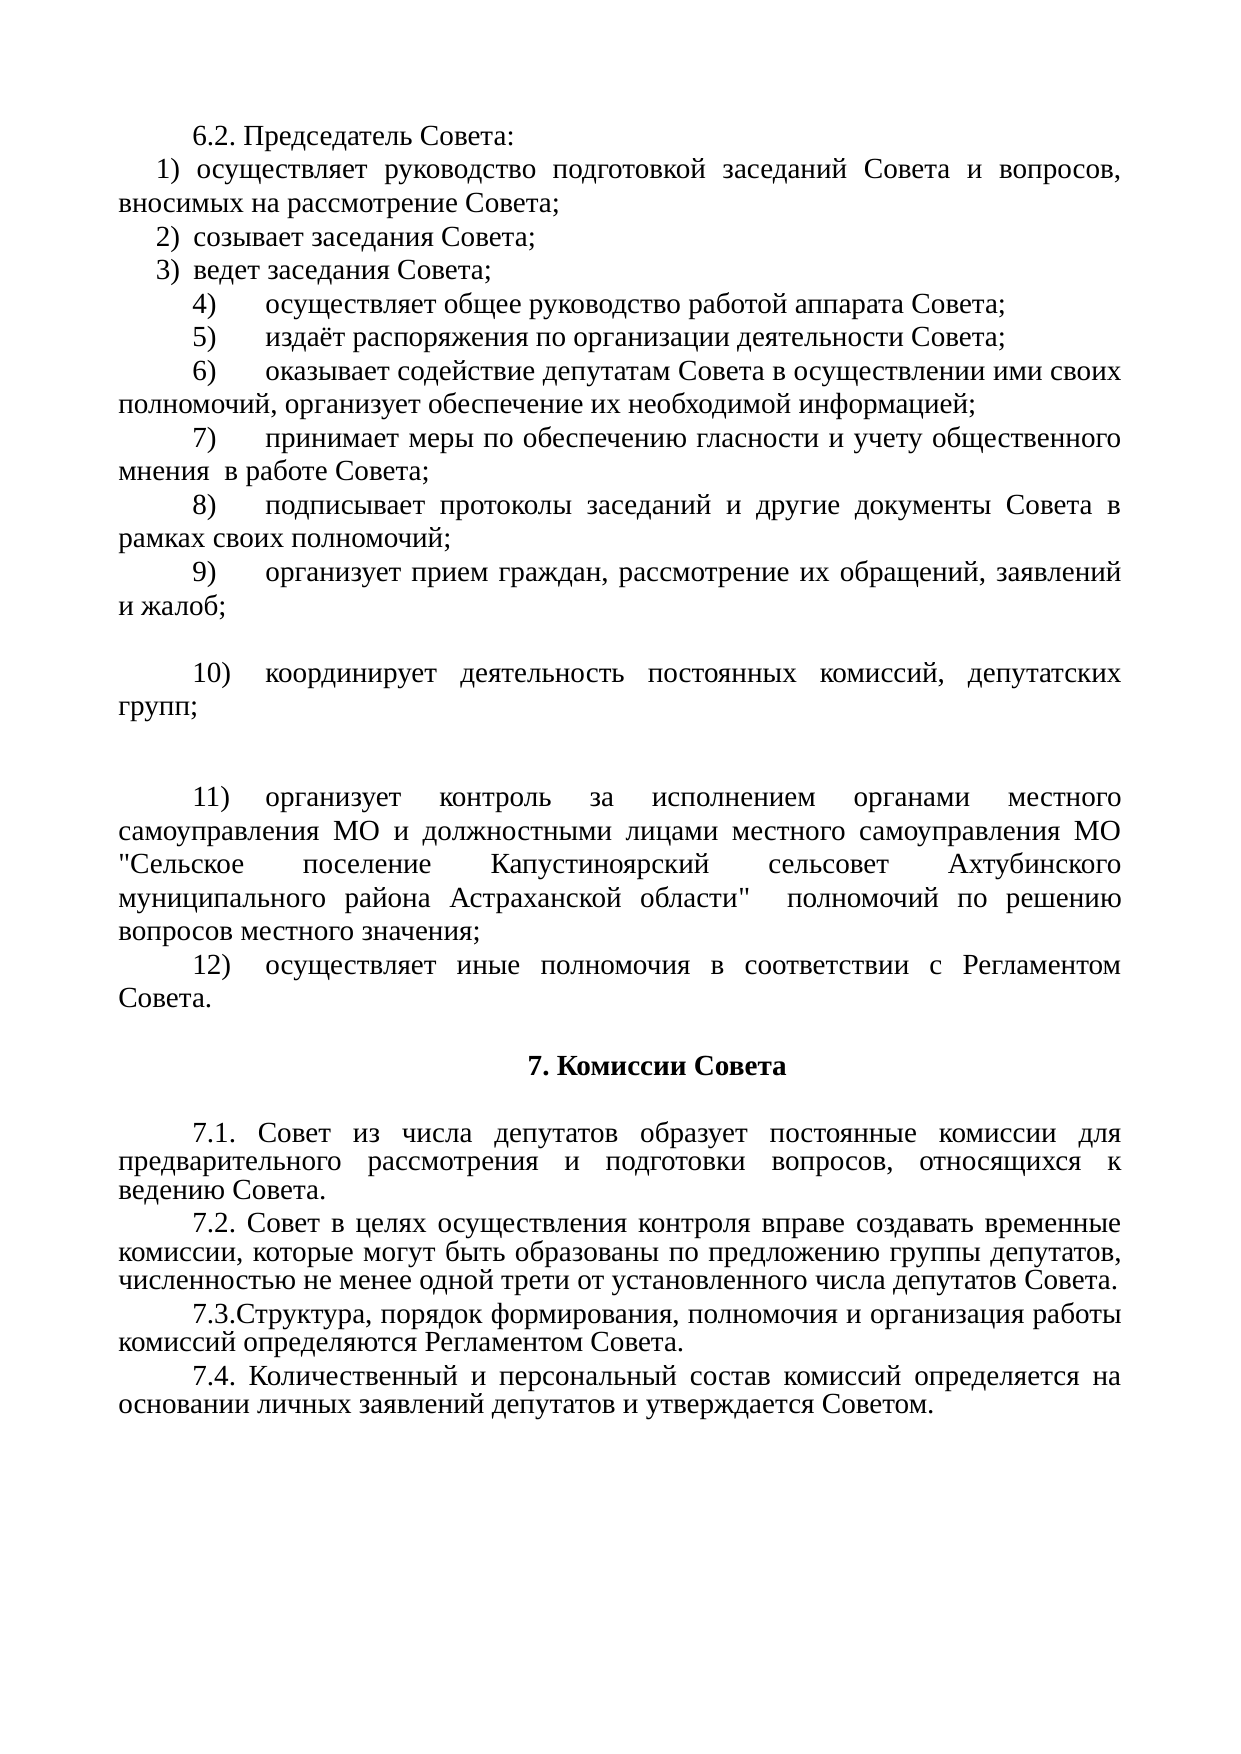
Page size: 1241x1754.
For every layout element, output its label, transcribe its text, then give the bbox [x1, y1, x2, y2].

text 7.4. Количественный и персональный состав комиссий определяется на основании личных заявлений депутатов и утверждается Советом. [118, 1358, 1122, 1420]
list принимает меры по обеспечению гласности и учету общественного мнения в работе Совета; [118, 420, 1122, 487]
subtitle 7. Комиссии Совета [118, 1048, 1122, 1081]
list осуществляет общее руководство работой аппарата Совета; [118, 286, 1122, 319]
text 7.3.Структура, порядок формирования, полномочия и организация работы комиссий определяются Регламентом Совета. [118, 1296, 1122, 1358]
list осуществляет иные полномочия в соответствии с Регламентом Совета. [118, 947, 1122, 1014]
text 7.2. Совет в целях осуществления контроля вправе создавать временные комиссии, которые могут быть образованы по предложению группы депутатов, численностью не менее одной трети от установленного числа депутатов Совета. [118, 1205, 1122, 1296]
list издаёт распоряжения по организации деятельности Совета; [118, 319, 1122, 353]
list организует прием граждан, рассмотрение их обращений, заявлений и жалоб; [118, 554, 1122, 621]
text 7.1. Совет из числа депутатов образует постоянные комиссии для предварительного рассмотрения и подготовки вопросов, относящихся к ведению Совета. [118, 1115, 1122, 1205]
list оказывает содействие депутатам Совета в осуществлении ими своих полномочий, организует обеспечение их необходимой информацией; [118, 353, 1122, 420]
text 6.2. Председатель Совета: [118, 118, 1122, 152]
list подписывает протоколы заседаний и другие документы Совета в рамках своих полномочий; [118, 487, 1122, 554]
list ведет заседания Совета; [156, 252, 1122, 286]
list координирует деятельность постоянных комиссий, депутатских групп; [118, 655, 1122, 722]
list созывает заседания Совета; [156, 219, 1122, 252]
text 1) осуществляет руководство подготовкой заседаний Совета и вопросов, вносимых на рассмотрение Совета; [118, 152, 1122, 219]
list организует контроль за исполнением органами местного самоуправления МО и должностными лицами местного самоуправления МО "Сельское поселение Капустиноярский сельсовет Ахтубинского муниципального района Астраханской области" полномочий по решению вопросов местного значения; [118, 779, 1122, 947]
